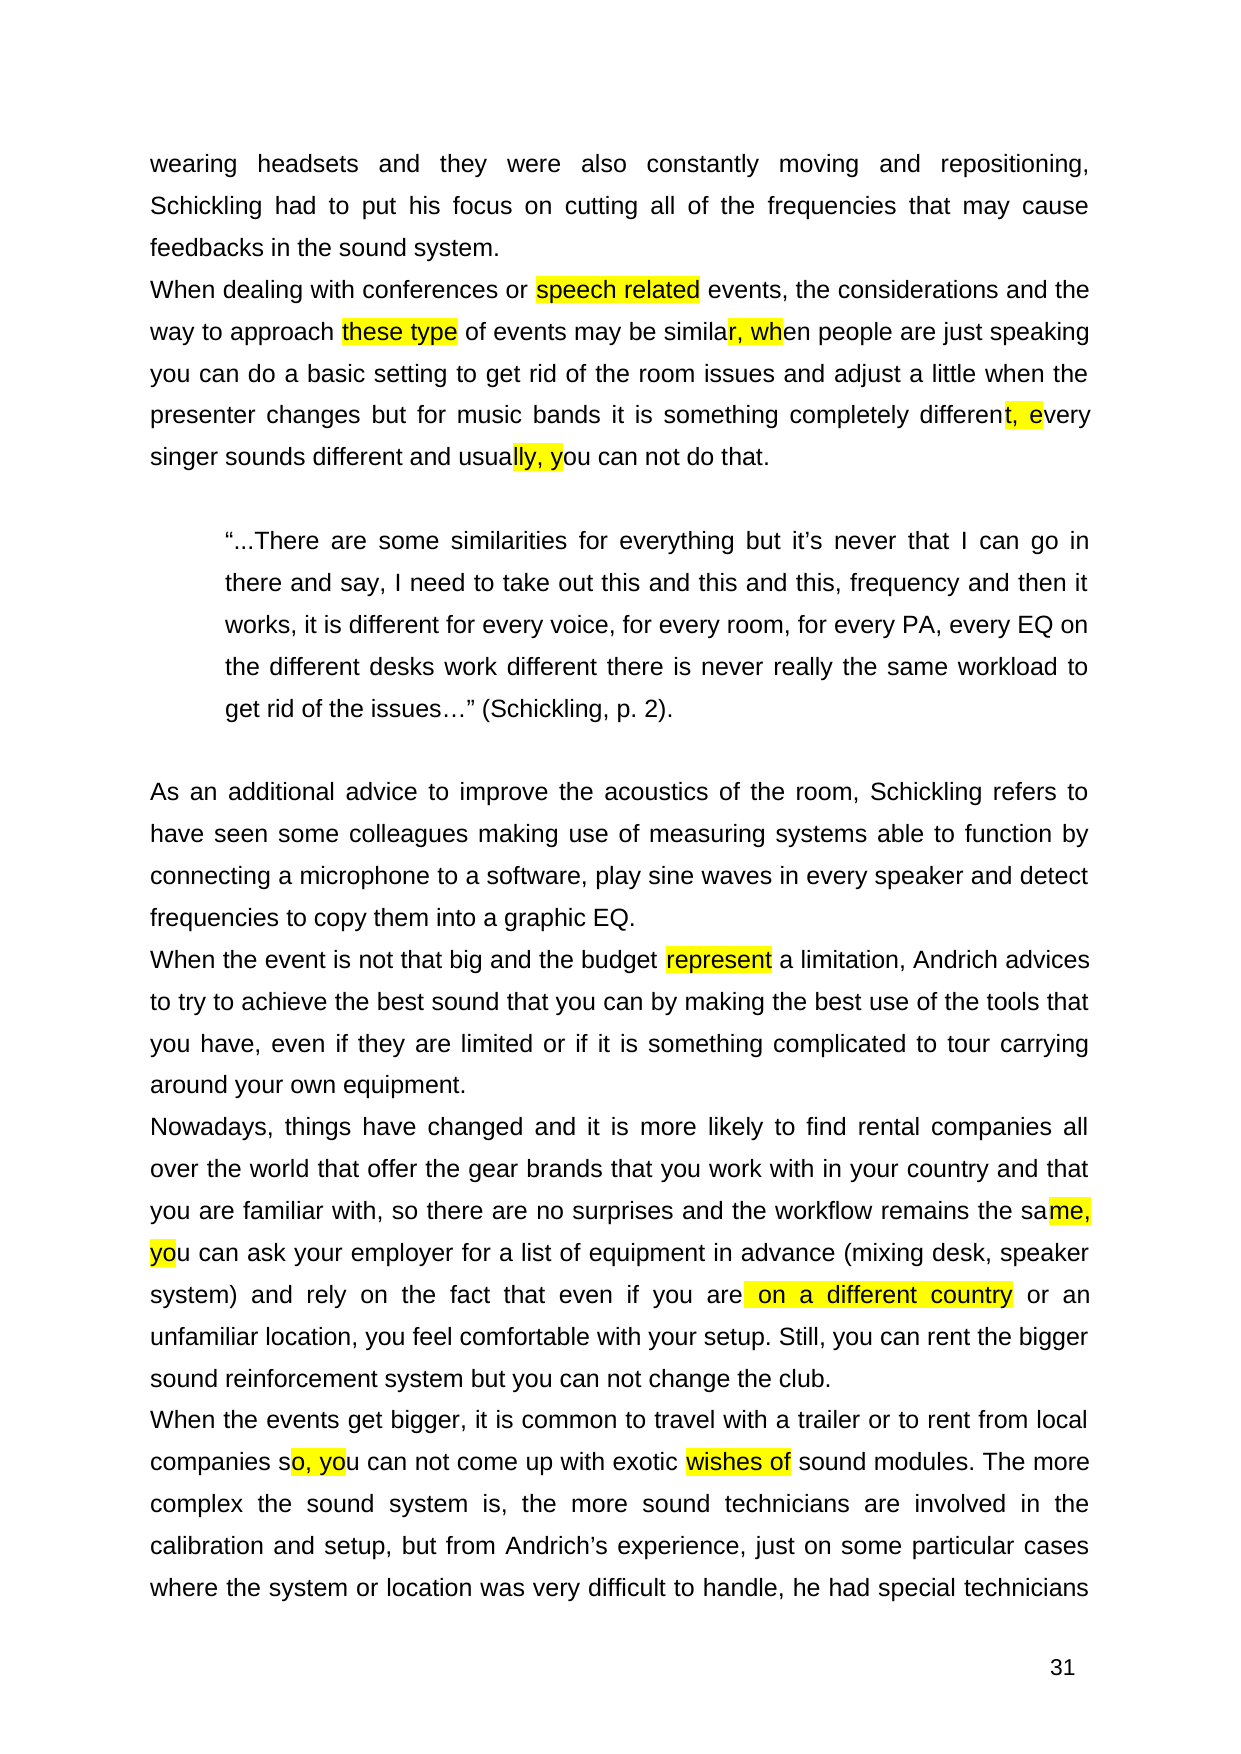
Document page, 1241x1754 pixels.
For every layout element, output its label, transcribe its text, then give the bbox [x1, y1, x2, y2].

text When the event is not that big and the budget represent a limitation, Andrich advices to try to achieve the best sound that you can by making the best use of the tools that you have, even if they are limited or if it is something complicated to tour carrying around your own equipment. [150, 946, 1091, 1099]
text Nowadays, things have changed and it is more likely to find rental companies all over the world that offer the gear brands that you work with in your country and that you are familiar with, so there are no surprises and the workflow remains the same, you can ask your employer for a list of equipment in advance (mixing desk, speaker system) and rely on the fact that even if you are on a different country or an unfamiliar location, you feel comfortable with your setup. Still, you can rent the bigger sound reinforcement system but you can not change the club. [150, 1113, 1091, 1392]
text As an additional advice to improve the acoustics of the room, Schickling refers to have seen some colleagues making use of measuring systems able to function by connecting a microphone to a software, play sine waves in every speaker and detect frequencies to copy them into a graphic EQ. [150, 778, 1091, 932]
text wearing headsets and they were also constantly moving and repositioning, Schickling had to put his focus on cutting all of the frequencies that may cause feedbacks in the sound system. [150, 150, 1091, 262]
text When dealing with conferences or speech related events, the considerations and the way to approach these type of events may be similar, when people are just speaking you can do a basic setting to get rid of the room issues and adjust a little when the presenter changes but for music bands it is something completely different, every singer sounds different and usually, you can not do that. [150, 276, 1091, 471]
text “...There are some similarities for everything but it’s never that I can go in there and say, I need to take out this and this and this, frequency and then it works, it is different for every voice, for every room, for every PA, every EQ on the different desks work different there is never really the same workload to get rid of the issues…” (Schickling, p. 2). [225, 527, 1091, 722]
text When the events get bigger, it is common to travel with a trailer or to rent from local companies so, you can not come up with exotic wishes of sound modules. The more complex the sound system is, the more sound technicians are involved in the calibration and setup, but from Andrich’s experience, just on some particular cases where the system or location was very difficult to handle, he had special technicians [150, 1406, 1091, 1602]
